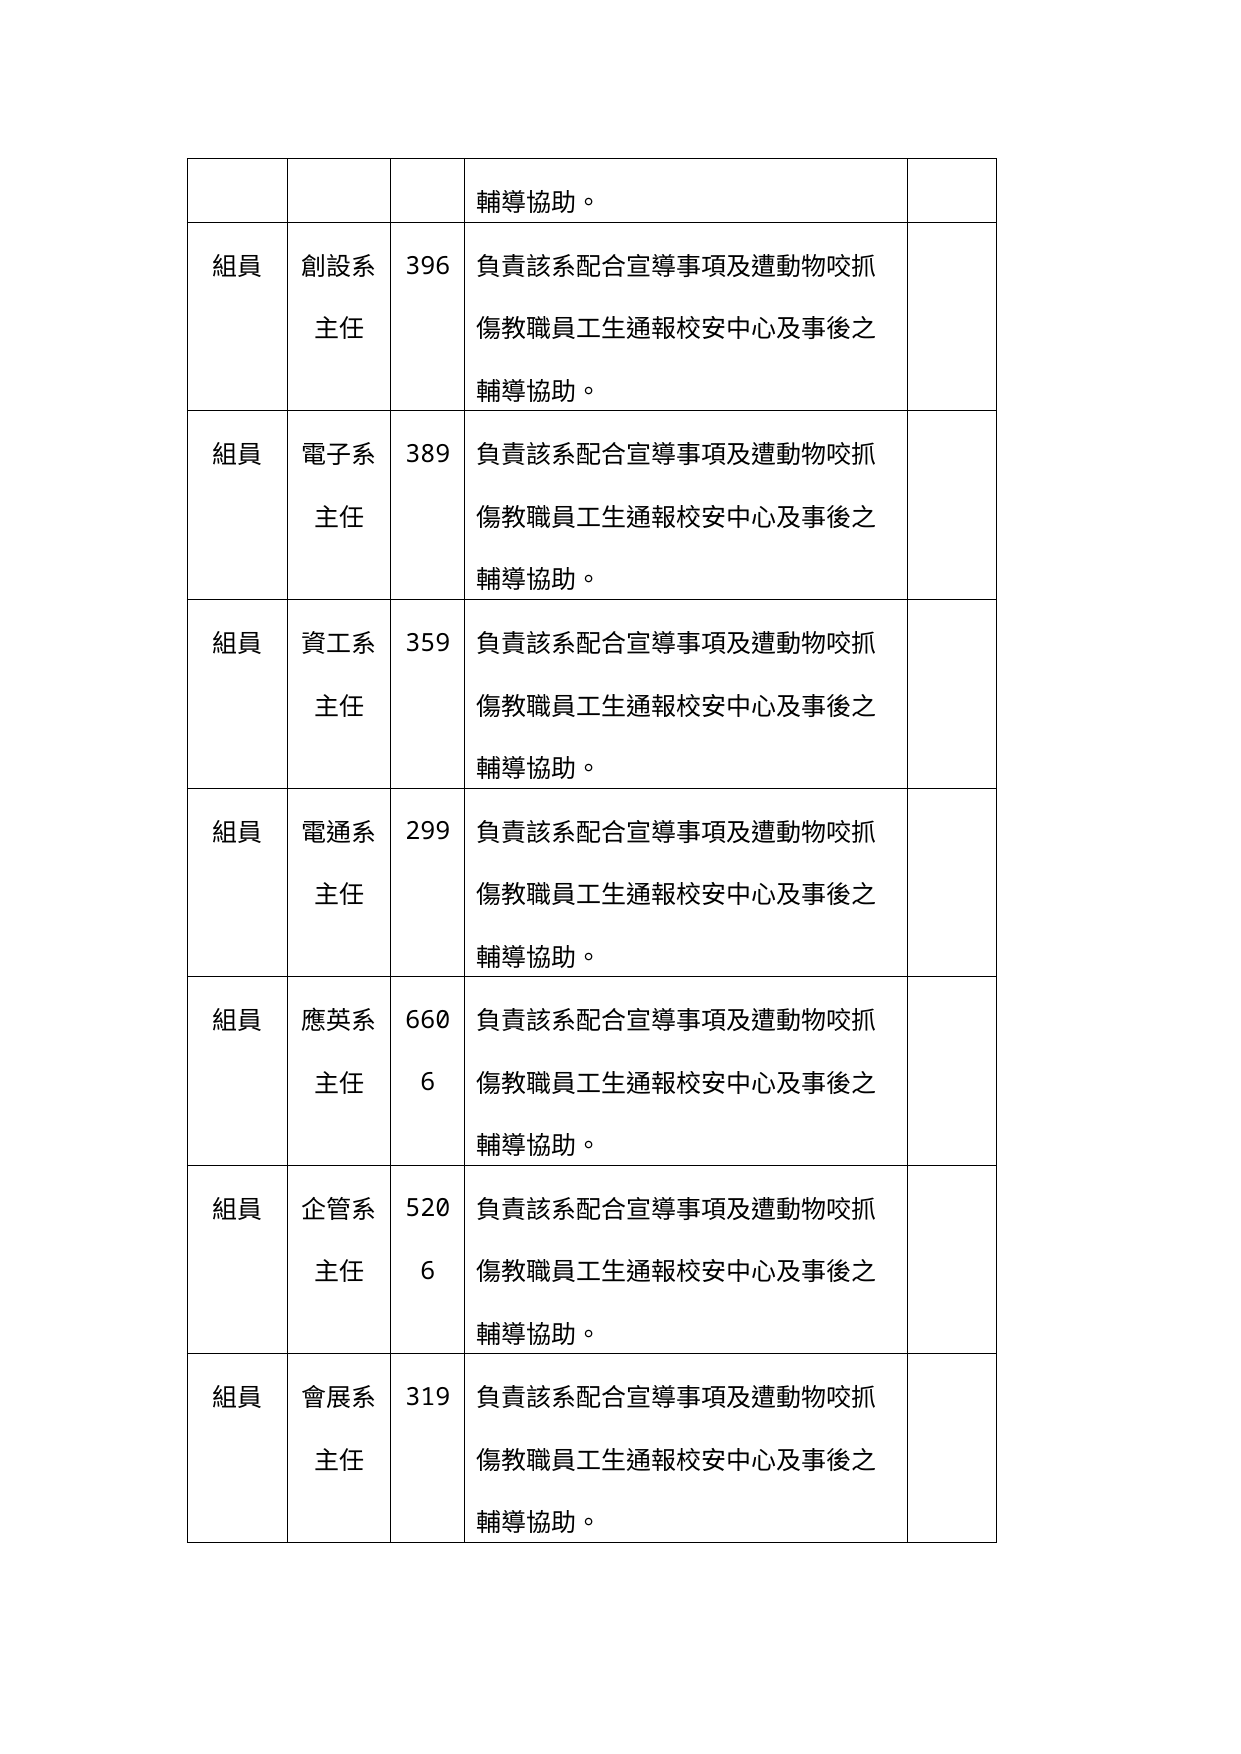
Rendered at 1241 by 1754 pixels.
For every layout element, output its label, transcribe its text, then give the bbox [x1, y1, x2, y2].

table_cell 319 [391, 1354, 464, 1542]
table_cell 負責該系配合宣導事項及遭動物咬抓傷教職員工生通報校安中心及事後之輔導協助。 [465, 223, 907, 410]
table_cell [908, 789, 996, 976]
table_cell [908, 223, 996, 410]
table_cell 6606 [391, 977, 464, 1164]
table_cell 5206 [391, 1166, 464, 1353]
table_cell 應英系主任 [288, 977, 390, 1164]
table_cell [188, 159, 287, 222]
table_cell 資工系主任 [288, 600, 390, 787]
table_cell 負責該系配合宣導事項及遭動物咬抓傷教職員工生通報校安中心及事後之輔導協助。 [465, 977, 907, 1164]
table_cell 組員 [188, 1354, 287, 1542]
table_cell 組員 [188, 600, 287, 787]
table_cell 組員 [188, 1166, 287, 1353]
table_cell [288, 159, 390, 222]
table_cell 電子系主任 [288, 411, 390, 599]
table_cell 負責該系配合宣導事項及遭動物咬抓傷教職員工生通報校安中心及事後之輔導協助。 [465, 1166, 907, 1353]
table_cell 會展系主任 [288, 1354, 390, 1542]
table_cell 負責該系配合宣導事項及遭動物咬抓傷教職員工生通報校安中心及事後之輔導協助。 [465, 600, 907, 787]
table_cell 輔導協助。 [465, 159, 907, 222]
table_cell [908, 411, 996, 599]
table_cell [908, 1166, 996, 1353]
table_cell [908, 1354, 996, 1542]
table_cell 389 [391, 411, 464, 599]
table_cell [391, 159, 464, 222]
table_cell [908, 600, 996, 787]
table_cell [908, 159, 996, 222]
table_cell 299 [391, 789, 464, 976]
table_cell 組員 [188, 977, 287, 1164]
table_cell 組員 [188, 411, 287, 599]
table_cell 396 [391, 223, 464, 410]
table_cell 電通系主任 [288, 789, 390, 976]
table_cell 359 [391, 600, 464, 787]
table_cell 負責該系配合宣導事項及遭動物咬抓傷教職員工生通報校安中心及事後之輔導協助。 [465, 411, 907, 599]
table_cell 創設系主任 [288, 223, 390, 410]
table_cell 組員 [188, 789, 287, 976]
table_cell [908, 977, 996, 1164]
table_cell 企管系主任 [288, 1166, 390, 1353]
table_cell 負責該系配合宣導事項及遭動物咬抓傷教職員工生通報校安中心及事後之輔導協助。 [465, 789, 907, 976]
table_cell 組員 [188, 223, 287, 410]
table_cell 負責該系配合宣導事項及遭動物咬抓傷教職員工生通報校安中心及事後之輔導協助。 [465, 1354, 907, 1542]
